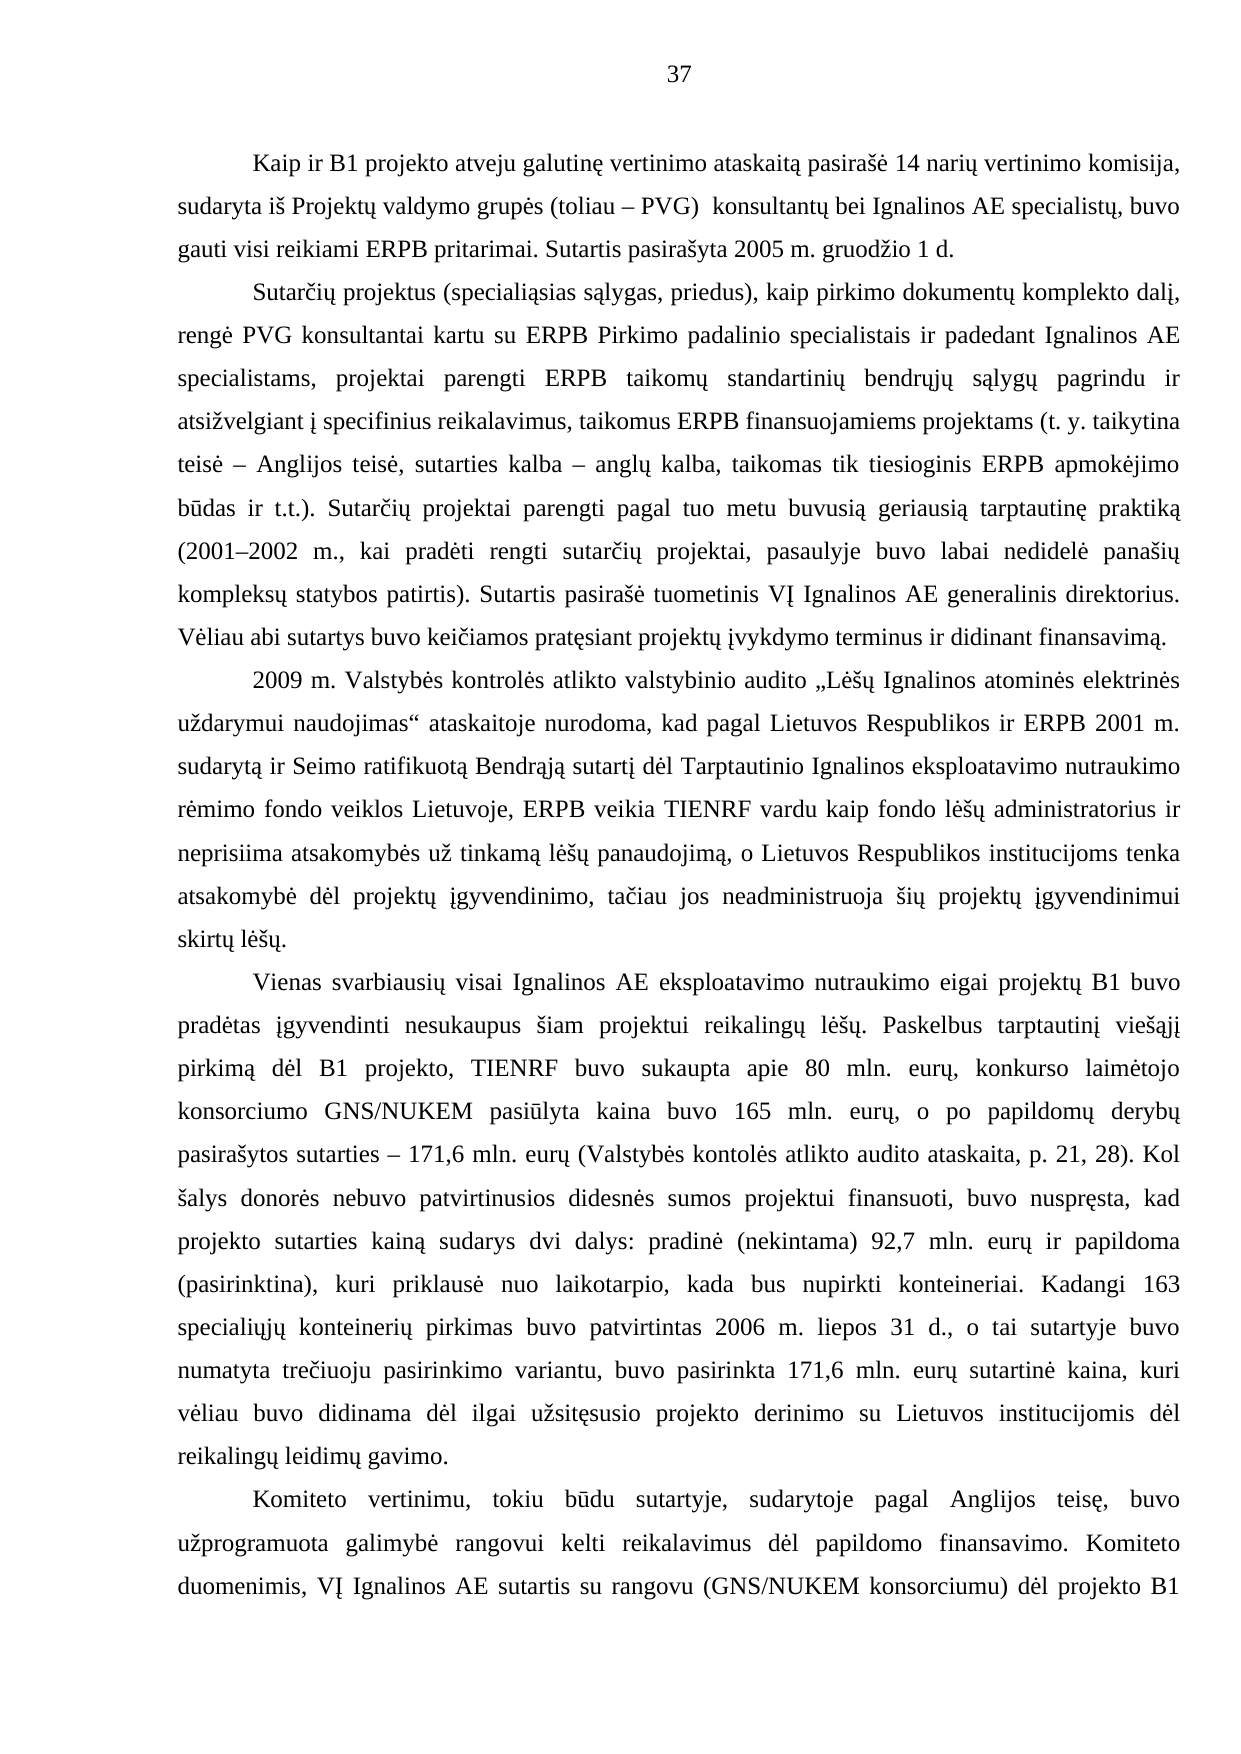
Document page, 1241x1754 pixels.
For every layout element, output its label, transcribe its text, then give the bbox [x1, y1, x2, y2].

text Vienas svarbiausių visai Ignalinos AE eksploatavimo nutraukimo eigai projektų B1 buvo pradėtas įgyvendinti nesukaupus šiam projektui reikalingų lėšų. Paskelbus tarptautinį viešąjį pirkimą dėl B1 projekto, TIENRF buvo sukaupta apie 80 mln. eurų, konkurso laimėtojo konsorciumo GNS/NUKEM pasiūlyta kaina buvo 165 mln. eurų, o po papildomų derybų pasirašytos sutarties – 171,6 mln. eurų (Valstybės kontolės atlikto audito ataskaita, p. 21, 28). Kol šalys donorės nebuvo patvirtinusios didesnės sumos projektui finansuoti, buvo nuspręsta, kad projekto sutarties kainą sudarys dvi dalys: pradinė (nekintama) 92,7 mln. eurų ir papildoma (pasirinktina), kuri priklausė nuo laikotarpio, kada bus nupirkti konteineriai. Kadangi 163 specialiųjų konteinerių pirkimas buvo patvirtintas 2006 m. liepos 31 d., o tai sutartyje buvo numatyta trečiuoju pasirinkimo variantu, buvo pasirinkta 171,6 mln. eurų sutartinė kaina, kuri vėliau buvo didinama dėl ilgai užsitęsusio projekto derinimo su Lietuvos institucijomis dėl reikalingų leidimų gavimo. [177, 967, 1181, 1470]
text Komiteto vertinimu, tokiu būdu sutartyje, sudarytoje pagal Anglijos teisę, buvo užprogramuota galimybė rangovui kelti reikalavimus dėl papildomo finansavimo. Komiteto duomenimis, VĮ Ignalinos AE sutartis su rangovu (GNS/NUKEM konsorciumu) dėl projekto B1 [177, 1484, 1181, 1599]
text 2009 m. Valstybės kontrolės atlikto valstybinio audito „Lėšų Ignalinos atominės elektrinės uždarymui naudojimas“ ataskaitoje nurodoma, kad pagal Lietuvos Respublikos ir ERPB 2001 m. sudarytą ir Seimo ratifikuotą Bendrąją sutartį dėl Tarptautinio Ignalinos eksploatavimo nutraukimo rėmimo fondo veiklos Lietuvoje, ERPB veikia TIENRF vardu kaip fondo lėšų administratorius ir neprisiima atsakomybės už tinkamą lėšų panaudojimą, o Lietuvos Respublikos institucijoms tenka atsakomybė dėl projektų įgyvendinimo, tačiau jos neadministruoja šių projektų įgyvendinimui skirtų lėšų. [177, 665, 1181, 953]
text Sutarčių projektus (specialiąsias sąlygas, priedus), kaip pirkimo dokumentų komplekto dalį, rengė PVG konsultantai kartu su ERPB Pirkimo padalinio specialistais ir padedant Ignalinos AE specialistams, projektai parengti ERPB taikomų standartinių bendrųjų sąlygų pagrindu ir atsižvelgiant į specifinius reikalavimus, taikomus ERPB finansuojamiems projektams (t. y. taikytina teisė – Anglijos teisė, sutarties kalba – anglų kalba, taikomas tik tiesioginis ERPB apmokėjimo būdas ir t.t.). Sutarčių projektai parengti pagal tuo metu buvusią geriausią tarptautinę praktiką (2001–2002 m., kai pradėti rengti sutarčių projektai, pasaulyje buvo labai nedidelė panašių kompleksų statybos patirtis). Sutartis pasirašė tuometinis VĮ Ignalinos AE generalinis direktorius. Vėliau abi sutartys buvo keičiamos pratęsiant projektų įvykdymo terminus ir didinant finansavimą. [177, 277, 1181, 651]
text Kaip ir B1 projekto atveju galutinę vertinimo ataskaitą pasirašė 14 narių vertinimo komisija, sudaryta iš Projektų valdymo grupės (toliau – PVG) konsultantų bei Ignalinos AE specialistų, buvo gauti visi reikiami ERPB pritarimai. Sutartis pasirašyta 2005 m. gruodžio 1 d. [177, 148, 1181, 263]
